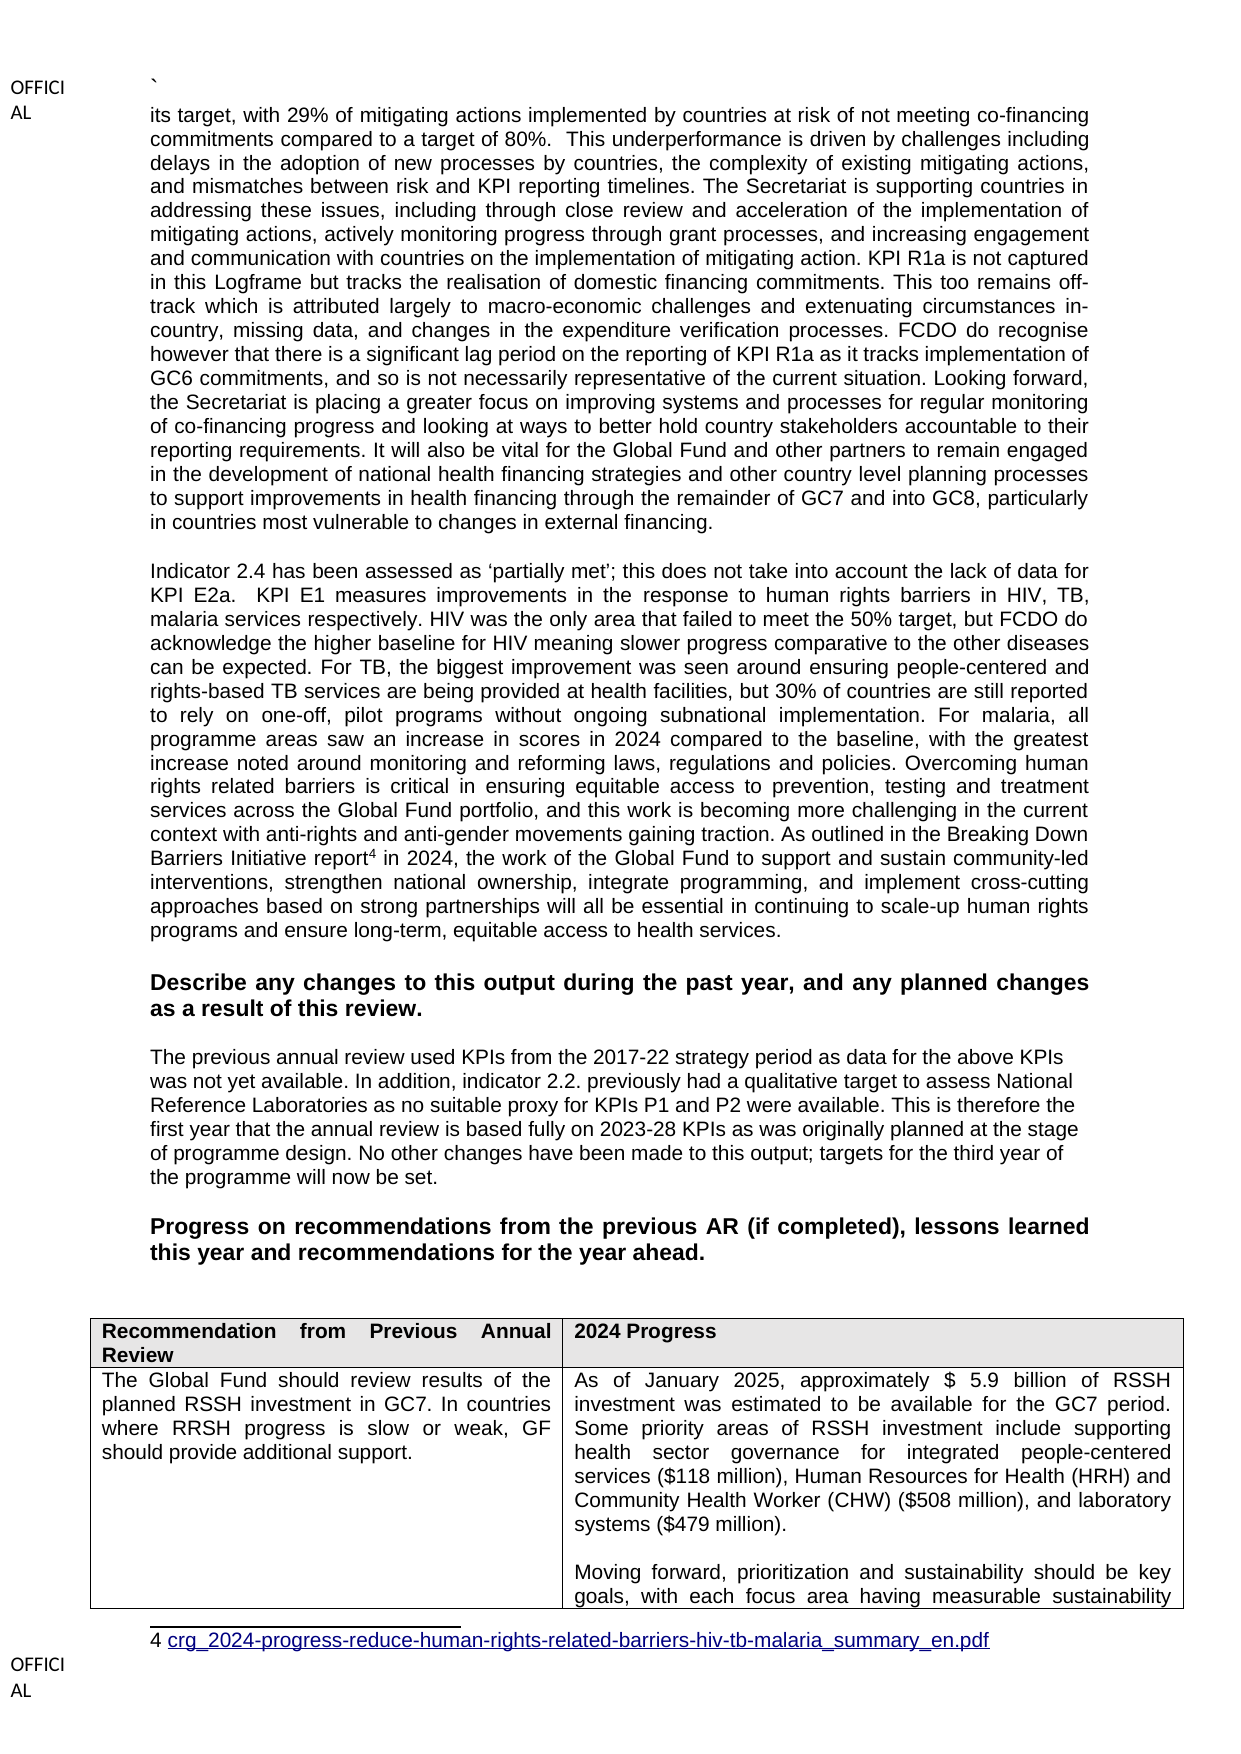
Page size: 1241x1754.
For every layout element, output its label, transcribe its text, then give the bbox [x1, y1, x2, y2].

text crg_2024-progress-reduce-human-rights-related-barriers-hiv-tb-malaria_summary_en.pdf [150, 1627, 1090, 1651]
text The previous annual review used KPIs from the 2017-22 strategy period as data for the above KPIs was not yet available. In addition, indicator 2.2. previously had a qualitative target to assess National Reference Laboratories as no suitable proxy for KPIs P1 and P2 were available. This is therefore the first year that the annual review is based fully on 2023-28 KPIs as was originally planned at the stage of programme design. No other changes have been made to this output; targets for the third year of the programme will now be set. [150, 1045, 1090, 1189]
table_header 2024 Progress [563, 1319, 1183, 1367]
table_cell The Global Fund should review results of the planned RSSH investment in GC7. In countries where RRSH progress is slow or weak, GF should provide additional support. [91, 1368, 562, 1608]
table_cell As of January 2025, approximately $ 5.9 billion of RSSH investment was estimated to be available for the GC7 period. Some priority areas of RSSH investment include supporting health sector governance for integrated people-centered services ($118 million), Human Resources for Health (HRH) and Community Health Worker (CHW) ($508 million), and laboratory systems ($479 million). Moving forward, prioritization and sustainability should be key goals, with each focus area having measurable sustainability [563, 1368, 1183, 1608]
text Indicator 2.4 has been assessed as ‘partially met’; this does not take into account the lack of data for KPI E2a. KPI E1 measures improvements in the response to human rights barriers in HIV, TB, malaria services respectively. HIV was the only area that failed to meet the 50% target, but FCDO do acknowledge the higher baseline for HIV meaning slower progress comparative to the other diseases can be expected. For TB, the biggest improvement was seen around ensuring people-centered and rights-based TB services are being provided at health facilities, but 30% of countries are still reported to rely on one-off, pilot programs without ongoing subnational implementation. For malaria, all programme areas saw an increase in scores in 2024 compared to the baseline, with the greatest increase noted around monitoring and reforming laws, regulations and policies. Overcoming human rights related barriers is critical in ensuring equitable access to prevention, testing and treatment services across the Global Fund portfolio, and this work is becoming more challenging in the current context with anti-rights and anti-gender movements gaining traction. As outlined in the Breaking Down Barriers Initiative report in 2024, the work of the Global Fund to support and sustain community-led interventions, strengthen national ownership, integrate programming, and implement cross-cutting approaches based on strong partnerships will all be essential in continuing to scale-up human rights programs and ensure long-term, equitable access to health services. [150, 559, 1090, 942]
text its target, with 29% of mitigating actions implemented by countries at risk of not meeting co-financing commitments compared to a target of 80%. This underperformance is driven by challenges including delays in the adoption of new processes by countries, the complexity of existing mitigating actions, and mismatches between risk and KPI reporting timelines. The Secretariat is supporting countries in addressing these issues, including through close review and acceleration of the implementation of mitigating actions, actively monitoring progress through grant processes, and increasing engagement and communication with countries on the implementation of mitigating action. KPI R1a is not captured in this Logframe but tracks the realisation of domestic financing commitments. This too remains off-track which is attributed largely to macro-economic challenges and extenuating circumstances in-country, missing data, and changes in the expenditure verification processes. FCDO do recognise however that there is a significant lag period on the reporting of KPI R1a as it tracks implementation of GC6 commitments, and so is not necessarily representative of the current situation. Looking forward, the Secretariat is placing a greater focus on improving systems and processes for regular monitoring of co-financing progress and looking at ways to better hold country stakeholders accountable to their reporting requirements. It will also be vital for the Global Fund and other partners to remain engaged in the development of national health financing strategies and other country level planning processes to support improvements in health financing through the remainder of GC7 and into GC8, particularly in countries most vulnerable to changes in external financing. [150, 102, 1090, 534]
text Progress on recommendations from the previous AR (if completed), lessons learned this year and recommendations for the year ahead. [150, 1213, 1090, 1266]
text Describe any changes to this output during the past year, and any planned changes as a result of this review. [150, 968, 1090, 1021]
table_header Recommendation from Previous Annual Review [91, 1319, 562, 1367]
